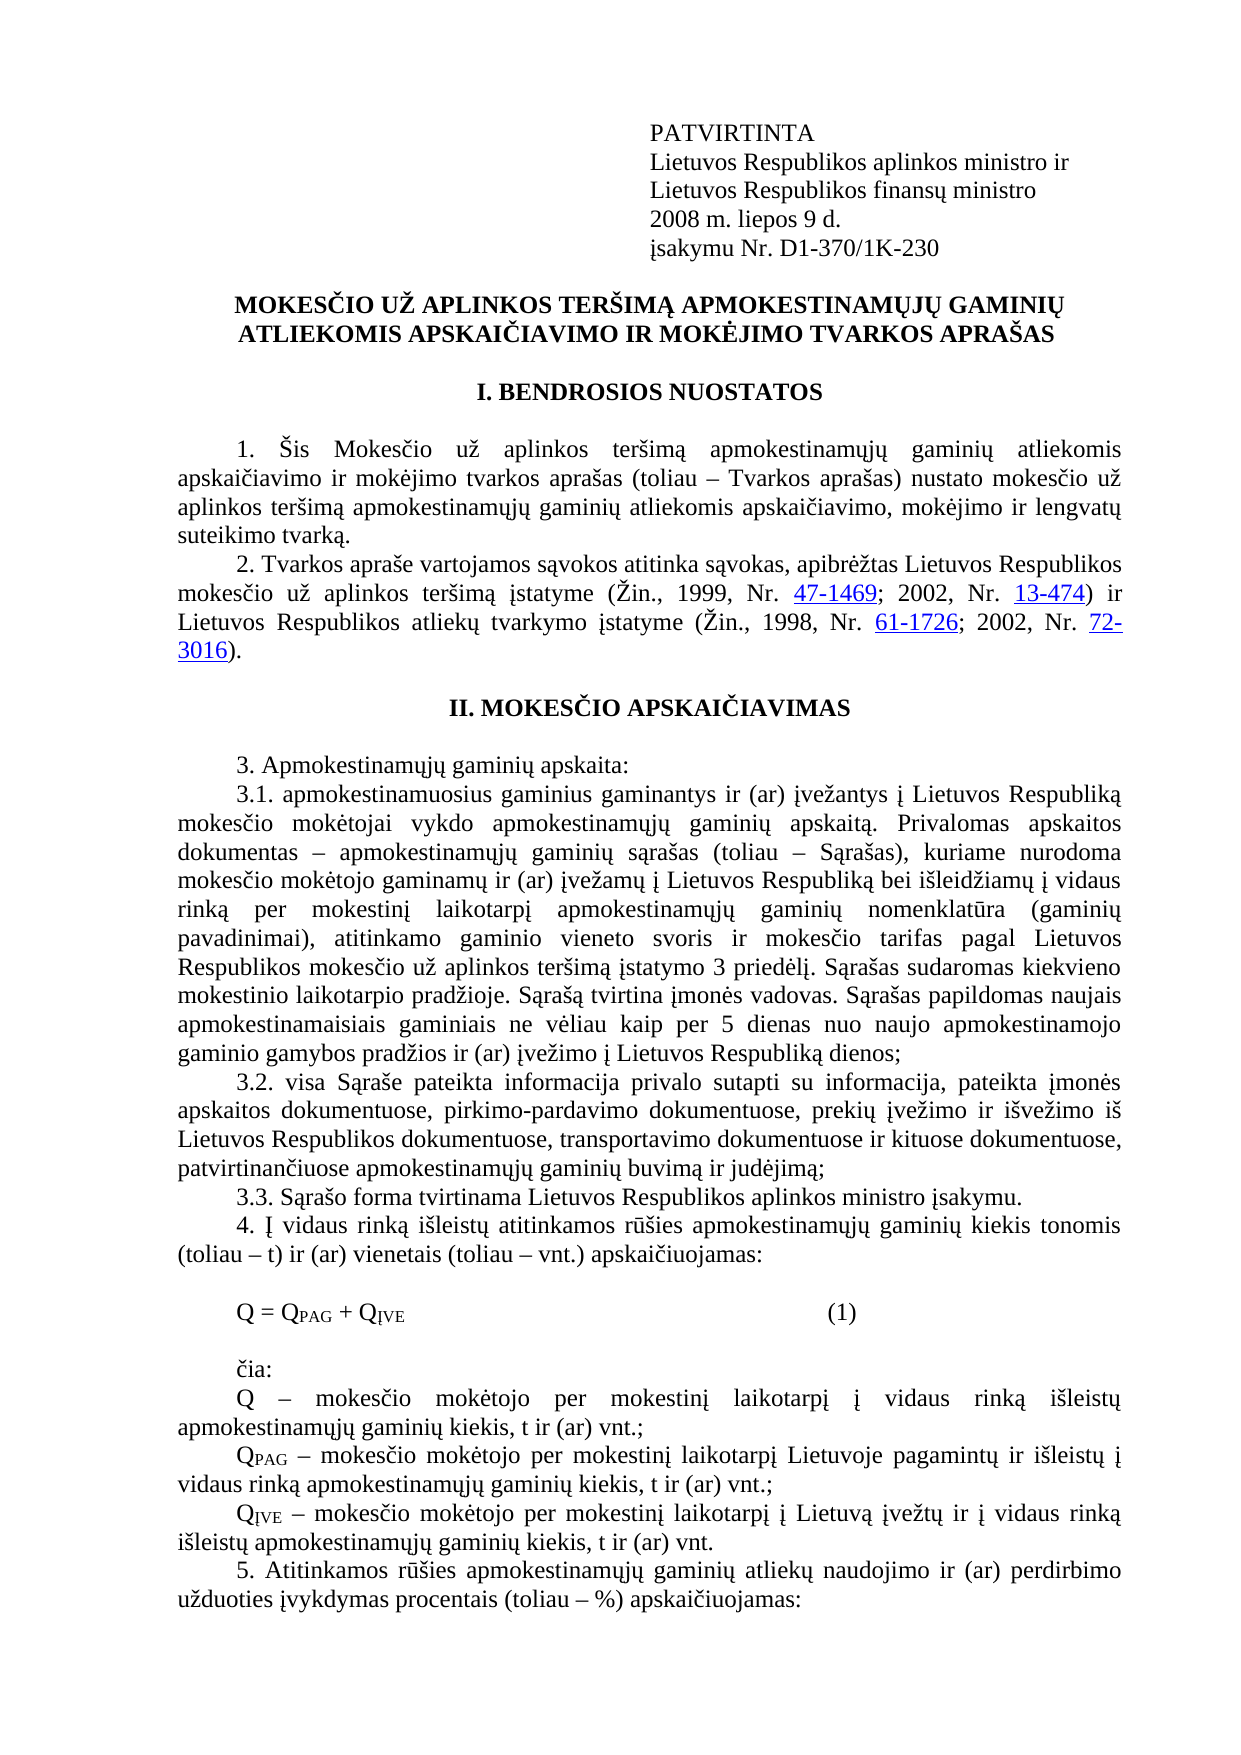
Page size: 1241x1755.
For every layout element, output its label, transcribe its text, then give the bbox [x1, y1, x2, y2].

text Q = QPAG + QĮVE (1) [177, 1297, 1122, 1326]
text 3. Apmokestinamųjų gaminių apskaita: [177, 751, 1122, 779]
text Lietuvos Respublikos aplinkos ministro ir [649, 147, 1122, 176]
text QPAG – mokesčio mokėtojo per mokestinį laikotarpį Lietuvoje pagamintų ir išleistų į vidaus rinką apmokestinamųjų gaminių kiekis, t ir (ar) vnt.; [177, 1441, 1122, 1498]
text 4. Į vidaus rinką išleistų atitinkamos rūšies apmokestinamųjų gaminių kiekis tonomis (toliau – t) ir (ar) vienetais (toliau – vnt.) apskaičiuojamas: [177, 1211, 1122, 1268]
text Q – mokesčio mokėtojo per mokestinį laikotarpį į vidaus rinką išleistų apmokestinamųjų gaminių kiekis, t ir (ar) vnt.; [177, 1383, 1122, 1441]
text I. BENDROSIOS NUOSTATOS [177, 377, 1122, 406]
text 1. Šis Mokesčio už aplinkos teršimą apmokestinamųjų gaminių atliekomis apskaičiavimo ir mokėjimo tvarkos aprašas (toliau – Tvarkos aprašas) nustato mokesčio už aplinkos teršimą apmokestinamųjų gaminių atliekomis apskaičiavimo, mokėjimo ir lengvatų suteikimo tvarką. [177, 434, 1122, 549]
text 2. Tvarkos apraše vartojamos sąvokos atitinka sąvokas, apibrėžtas Lietuvos Respublikos mokesčio už aplinkos teršimą įstatyme (Žin., 1999, Nr. 47-1469; 2002, Nr. 13-474) ir Lietuvos Respublikos atliekų tvarkymo įstatyme (Žin., 1998, Nr. 61-1726; 2002, Nr. 72-3016). [177, 549, 1122, 664]
text QĮVE – mokesčio mokėtojo per mokestinį laikotarpį į Lietuvą įvežtų ir į vidaus rinką išleistų apmokestinamųjų gaminių kiekis, t ir (ar) vnt. [177, 1498, 1122, 1556]
text II. MOKESČIO APSKAIČIAVIMAS [177, 693, 1122, 722]
text 3.3. Sąrašo forma tvirtinama Lietuvos Respublikos aplinkos ministro įsakymu. [177, 1182, 1122, 1211]
text Lietuvos Respublikos finansų ministro [649, 176, 1122, 204]
text čia: [177, 1354, 1122, 1383]
text įsakymu Nr. D1-370/1K-230 [649, 233, 1122, 262]
text 3.2. visa Sąraše pateikta informacija privalo sutapti su informacija, pateikta įmonės apskaitos dokumentuose, pirkimo-pardavimo dokumentuose, prekių įvežimo ir išvežimo iš Lietuvos Respublikos dokumentuose, transportavimo dokumentuose ir kituose dokumentuose, patvirtinančiuose apmokestinamųjų gaminių buvimą ir judėjimą; [177, 1067, 1122, 1182]
text MOKESČIO UŽ APLINKOS TERŠIMĄ APMOKESTINAMŲJŲ GAMINIŲ ATLIEKOMIS APSKAIČIAVIMO IR MOKĖJIMO TVARKOS APRAŠAS [177, 291, 1122, 348]
text PATVIRTINTA [649, 118, 1122, 147]
text 2008 m. liepos 9 d. [649, 204, 1122, 233]
text 5. Atitinkamos rūšies apmokestinamųjų gaminių atliekų naudojimo ir (ar) perdirbimo užduoties įvykdymas procentais (toliau – %) apskaičiuojamas: [177, 1556, 1122, 1613]
text 3.1. apmokestinamuosius gaminius gaminantys ir (ar) įvežantys į Lietuvos Respubliką mokesčio mokėtojai vykdo apmokestinamųjų gaminių apskaitą. Privalomas apskaitos dokumentas – apmokestinamųjų gaminių sąrašas (toliau – Sąrašas), kuriame nurodoma mokesčio mokėtojo gaminamų ir (ar) įvežamų į Lietuvos Respubliką bei išleidžiamų į vidaus rinką per mokestinį laikotarpį apmokestinamųjų gaminių nomenklatūra (gaminių pavadinimai), atitinkamo gaminio vieneto svoris ir mokesčio tarifas pagal Lietuvos Respublikos mokesčio už aplinkos teršimą įstatymo 3 priedėlį. Sąrašas sudaromas kiekvieno mokestinio laikotarpio pradžioje. Sąrašą tvirtina įmonės vadovas. Sąrašas papildomas naujais apmokestinamaisiais gaminiais ne vėliau kaip per 5 dienas nuo naujo apmokestinamojo gaminio gamybos pradžios ir (ar) įvežimo į Lietuvos Respubliką dienos; [177, 779, 1122, 1067]
